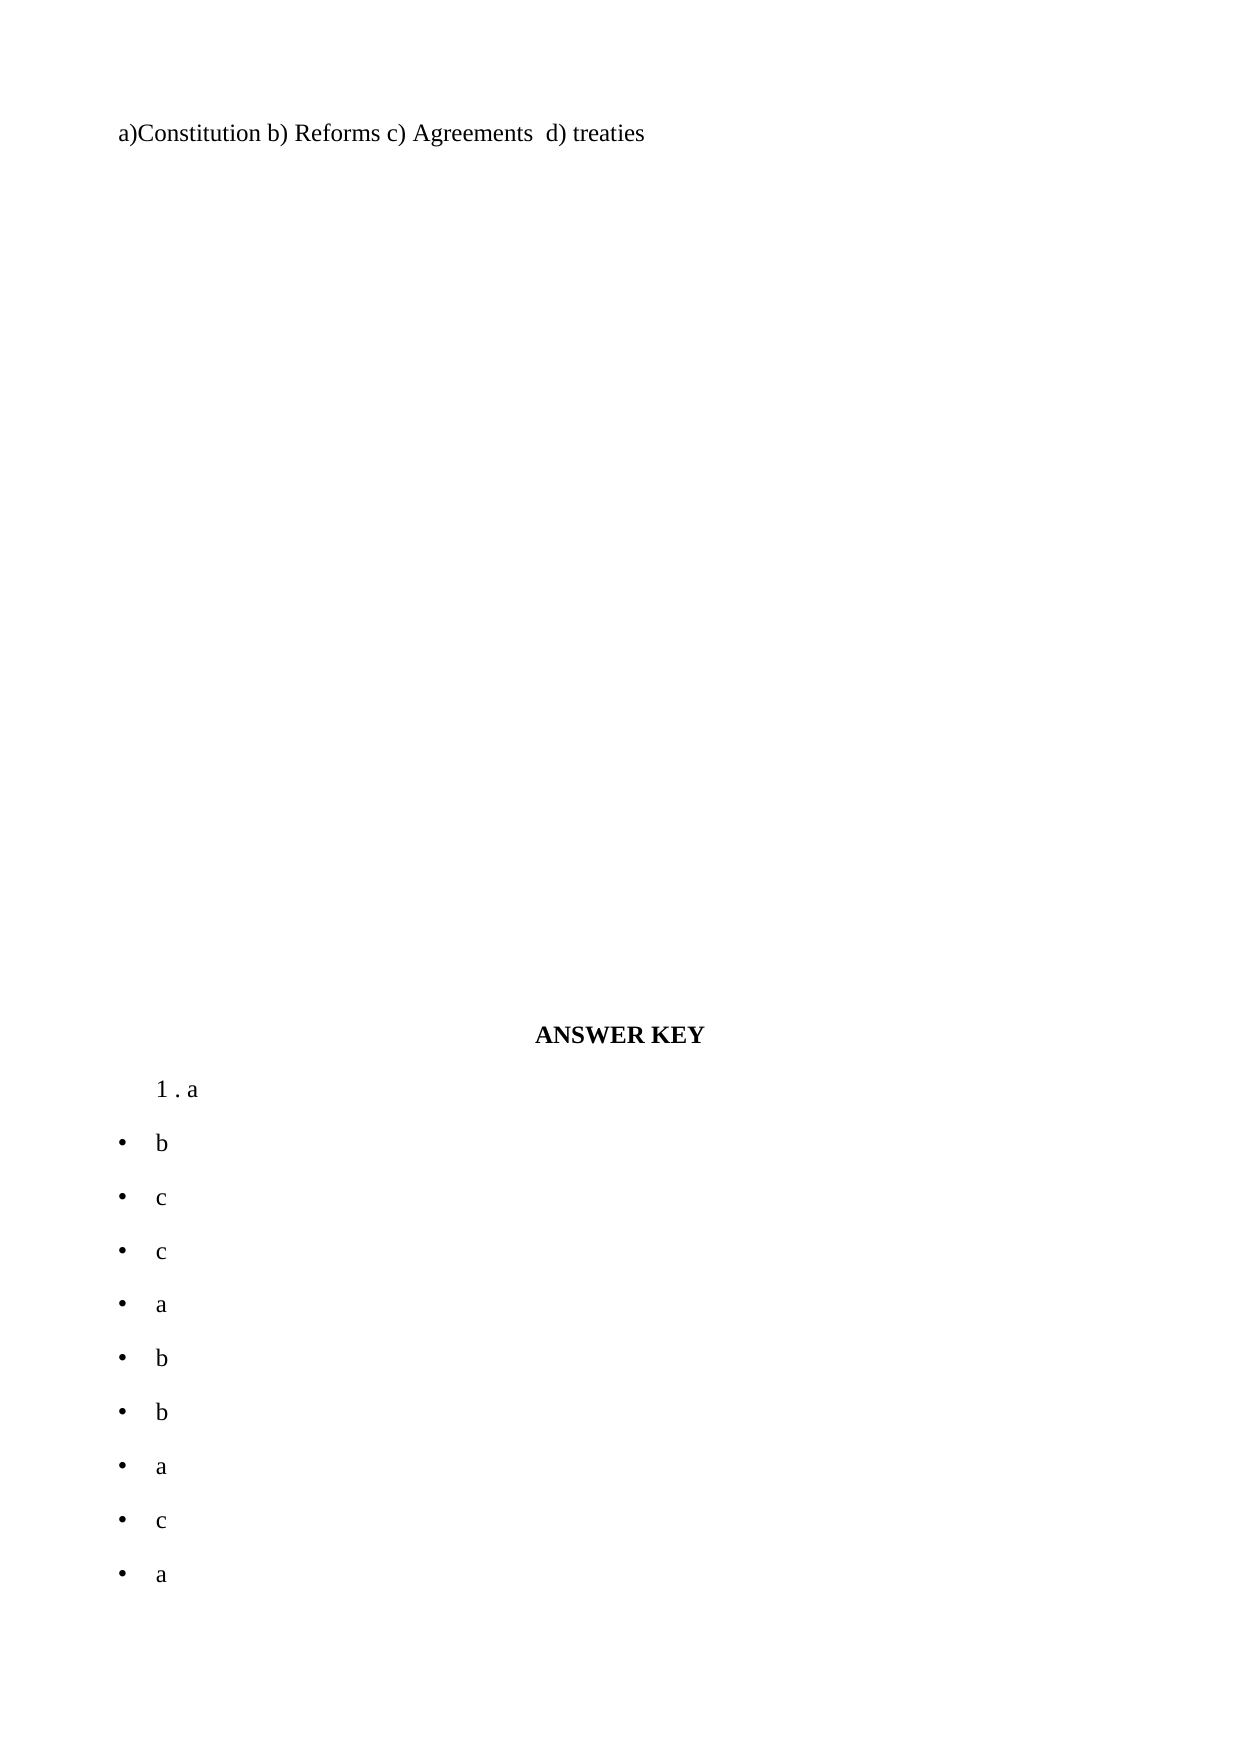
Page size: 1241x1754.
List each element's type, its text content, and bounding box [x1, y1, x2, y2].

text a)Constitution b) Reforms c) Agreements d) treaties [118, 118, 1122, 147]
list a [81, 1559, 1122, 1588]
text ANSWER KEY [118, 1020, 1122, 1049]
list b [81, 1128, 1122, 1157]
list c [81, 1182, 1122, 1211]
list c [81, 1505, 1122, 1534]
list a [81, 1451, 1122, 1480]
text 1 . a [118, 1074, 1122, 1103]
list c [81, 1236, 1122, 1264]
list b [81, 1343, 1122, 1372]
list b [81, 1397, 1122, 1426]
list a [81, 1289, 1122, 1318]
